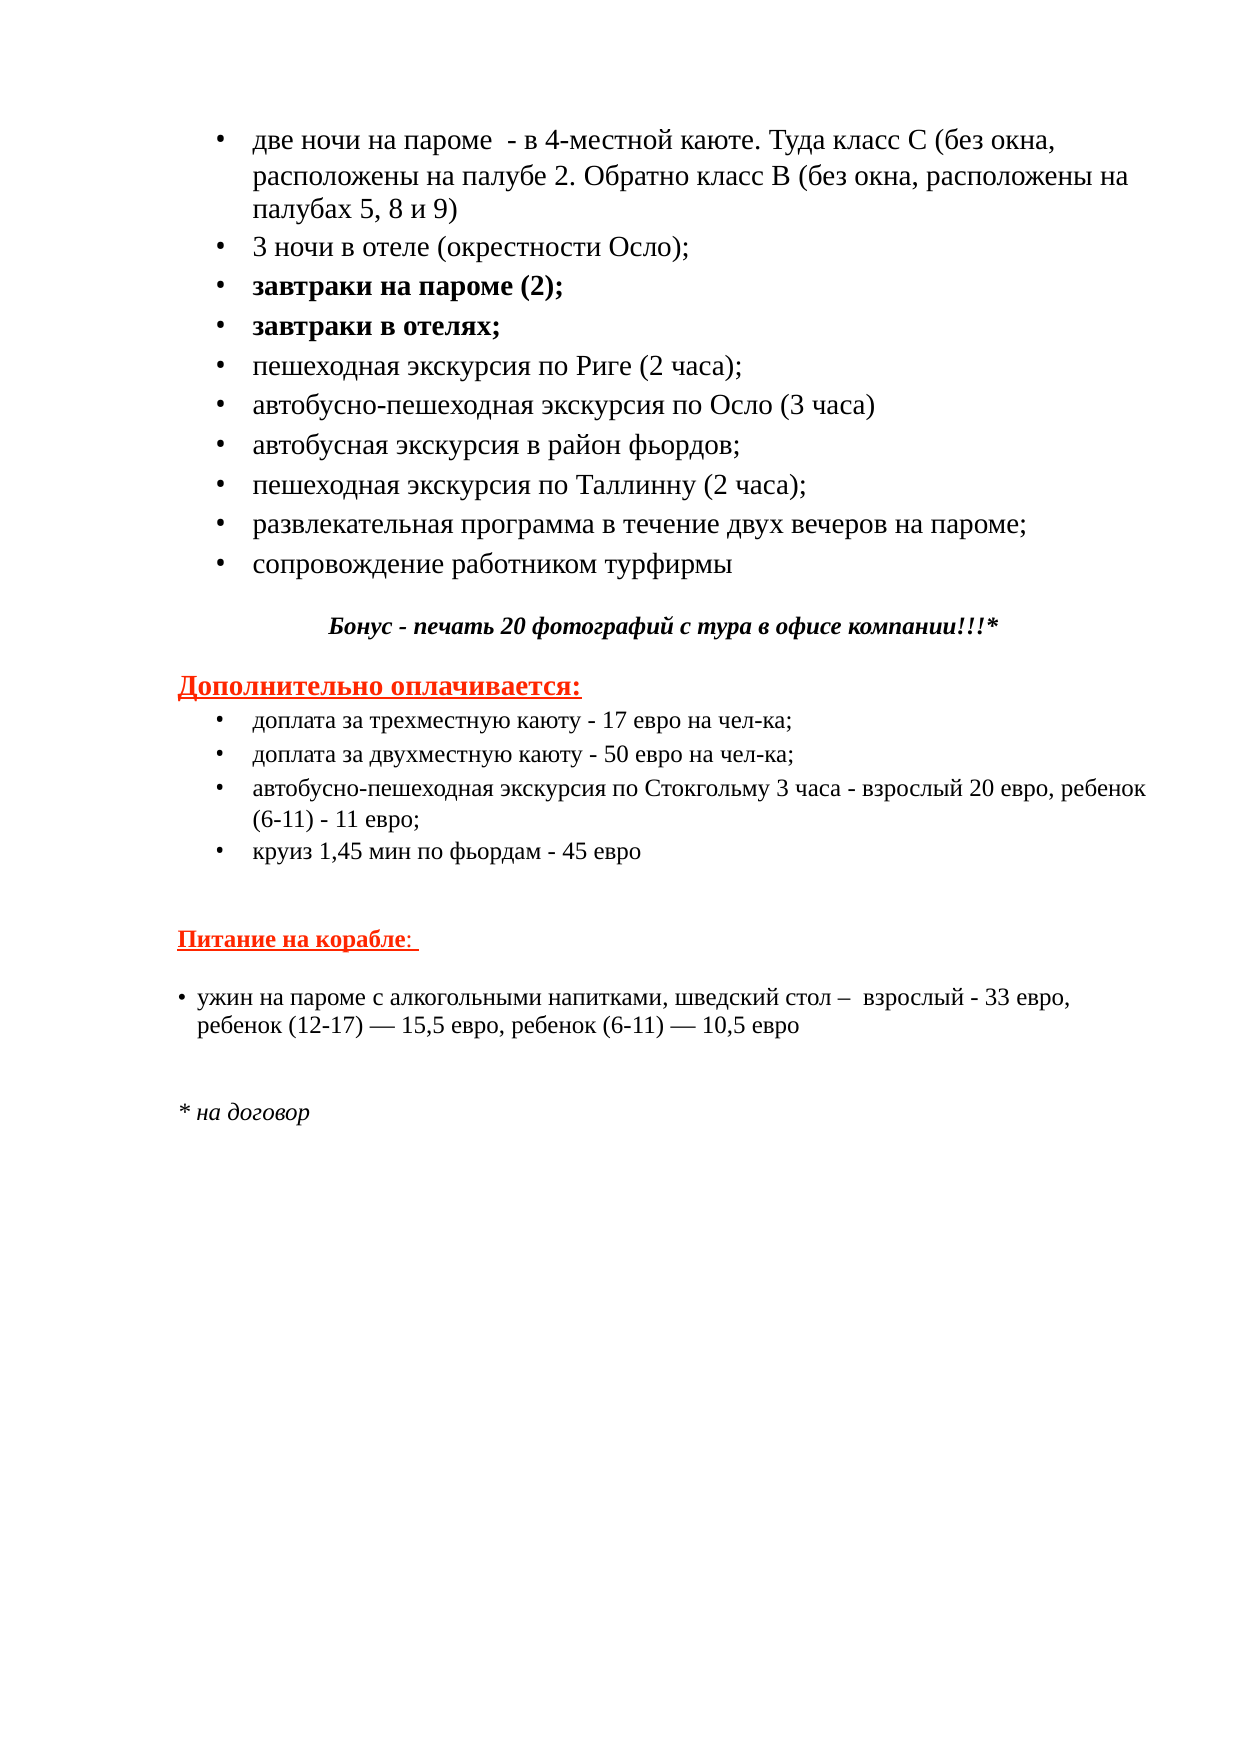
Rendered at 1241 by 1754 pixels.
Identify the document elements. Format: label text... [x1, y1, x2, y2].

list сопровождение работником турфирмы [215, 542, 1152, 582]
text Дополнительно оплачивается: [177, 668, 1152, 702]
list пешеходная экскурсия по Таллинну (2 часа); [215, 463, 1152, 503]
text Питание на корабле: [177, 924, 1152, 953]
text Бонус - печать 20 фотографий с тура в офисе компании!!!* [177, 611, 1152, 639]
list две ночи на пароме - в 4-местной каюте. Туда класс С (без окна, расположены на палубе 2. Обратно класс B (без окна, расположены на палубах 5, 8 и 9) [215, 118, 1152, 225]
list пешеходная экскурсия по Риге (2 часа); [215, 344, 1152, 384]
list автобусно-пешеходная экскурсия по Осло (3 часа) [215, 384, 1152, 423]
list завтраки на пароме (2); [215, 264, 1152, 304]
list доплата за трехместную каюту - 17 евро на чел-ка; [215, 702, 1152, 736]
list круиз 1,45 мин по фьордам - 45 евро [215, 833, 1152, 867]
list ужин на пароме с алкогольными напитками, шведский стол – взрослый - 33 евро, ребенок (12-17) — 15,5 евро, ребенок (6-11) — 10,5 евро [177, 982, 1152, 1039]
list 3 ночи в отеле (окрестности Осло); [215, 225, 1152, 264]
list автобусная экскурсия в район фьордов; [215, 423, 1152, 463]
list доплата за двухместную каюту - 50 евро на чел-ка; [215, 736, 1152, 770]
list развлекательная программа в течение двух вечеров на пароме; [215, 503, 1152, 542]
list автобусно-пешеходная экскурсия по Стокгольму 3 часа - взрослый 20 евро, ребенок (6-11) - 11 евро; [215, 770, 1152, 833]
list завтраки в отелях; [215, 304, 1152, 344]
text * на договор [177, 1097, 1152, 1126]
